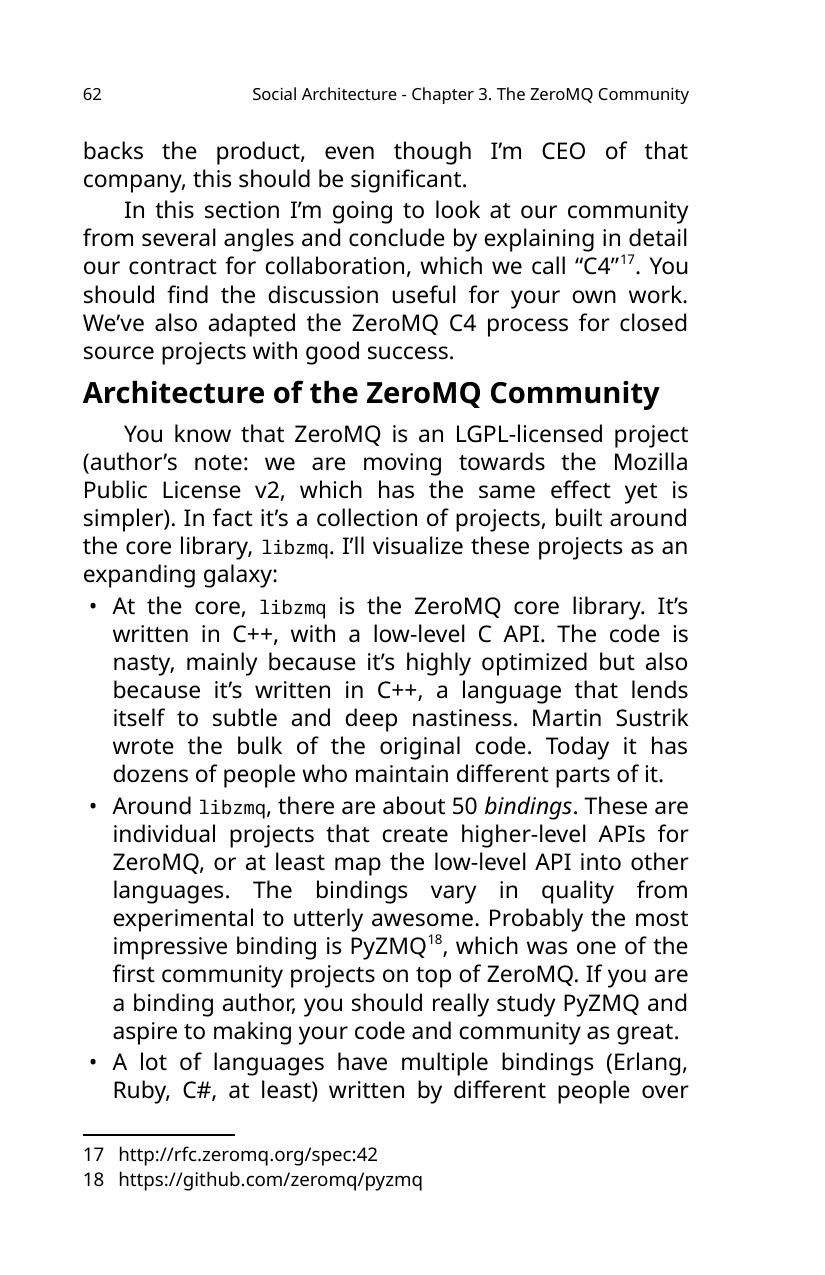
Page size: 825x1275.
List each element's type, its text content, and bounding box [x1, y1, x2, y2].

text http://rfc.zeromq.org/spec:42 [83, 1141, 689, 1167]
list Around libzmq, there are about 50 bindings. These are individual projects that create higher-level APIs for ZeroMQ, or at least map the low-level API into other languages. The bindings vary in quality from experimental to utterly awesome. Probably the most impressive binding is PyZMQ, which was one of the first community projects on top of ZeroMQ. If you are a binding author, you should really study PyZMQ and aspire to making your code and community as great. [88, 789, 689, 1046]
text You know that ZeroMQ is an LGPL-licensed project (author’s note: we are moving towards the Mozilla Public License v2, which has the same effect yet is simpler). In fact it’s a collection of projects, built around the core library, libzmq. I’ll visualize these projects as an expanding galaxy: [83, 418, 689, 589]
subtitle Architecture of the ZeroMQ Community [83, 372, 689, 412]
list At the core, libzmq is the ZeroMQ core library. It’s written in C++, with a low-level C API. The code is nasty, mainly because it’s highly optimized but also because it’s written in C++, a language that lends itself to subtle and deep nastiness. Martin Sustrik wrote the bulk of the original code. Today it has dozens of people who maintain different parts of it. [88, 589, 689, 789]
list https://github.com/zeromq/pyzmq [83, 1167, 689, 1192]
text In this section I’m going to look at our community from several angles and conclude by explaining in detail our contract for collaboration, which we call “C4”. You should find the discussion useful for your own work. We’ve also adapted the ZeroMQ C4 process for closed source projects with good success. [83, 194, 689, 366]
text backs the product, even though I’m CEO of that company, this should be significant. [83, 135, 689, 194]
list A lot of languages have multiple bindings (Erlang, Ruby, C#, at least) written by different people over [88, 1046, 689, 1105]
